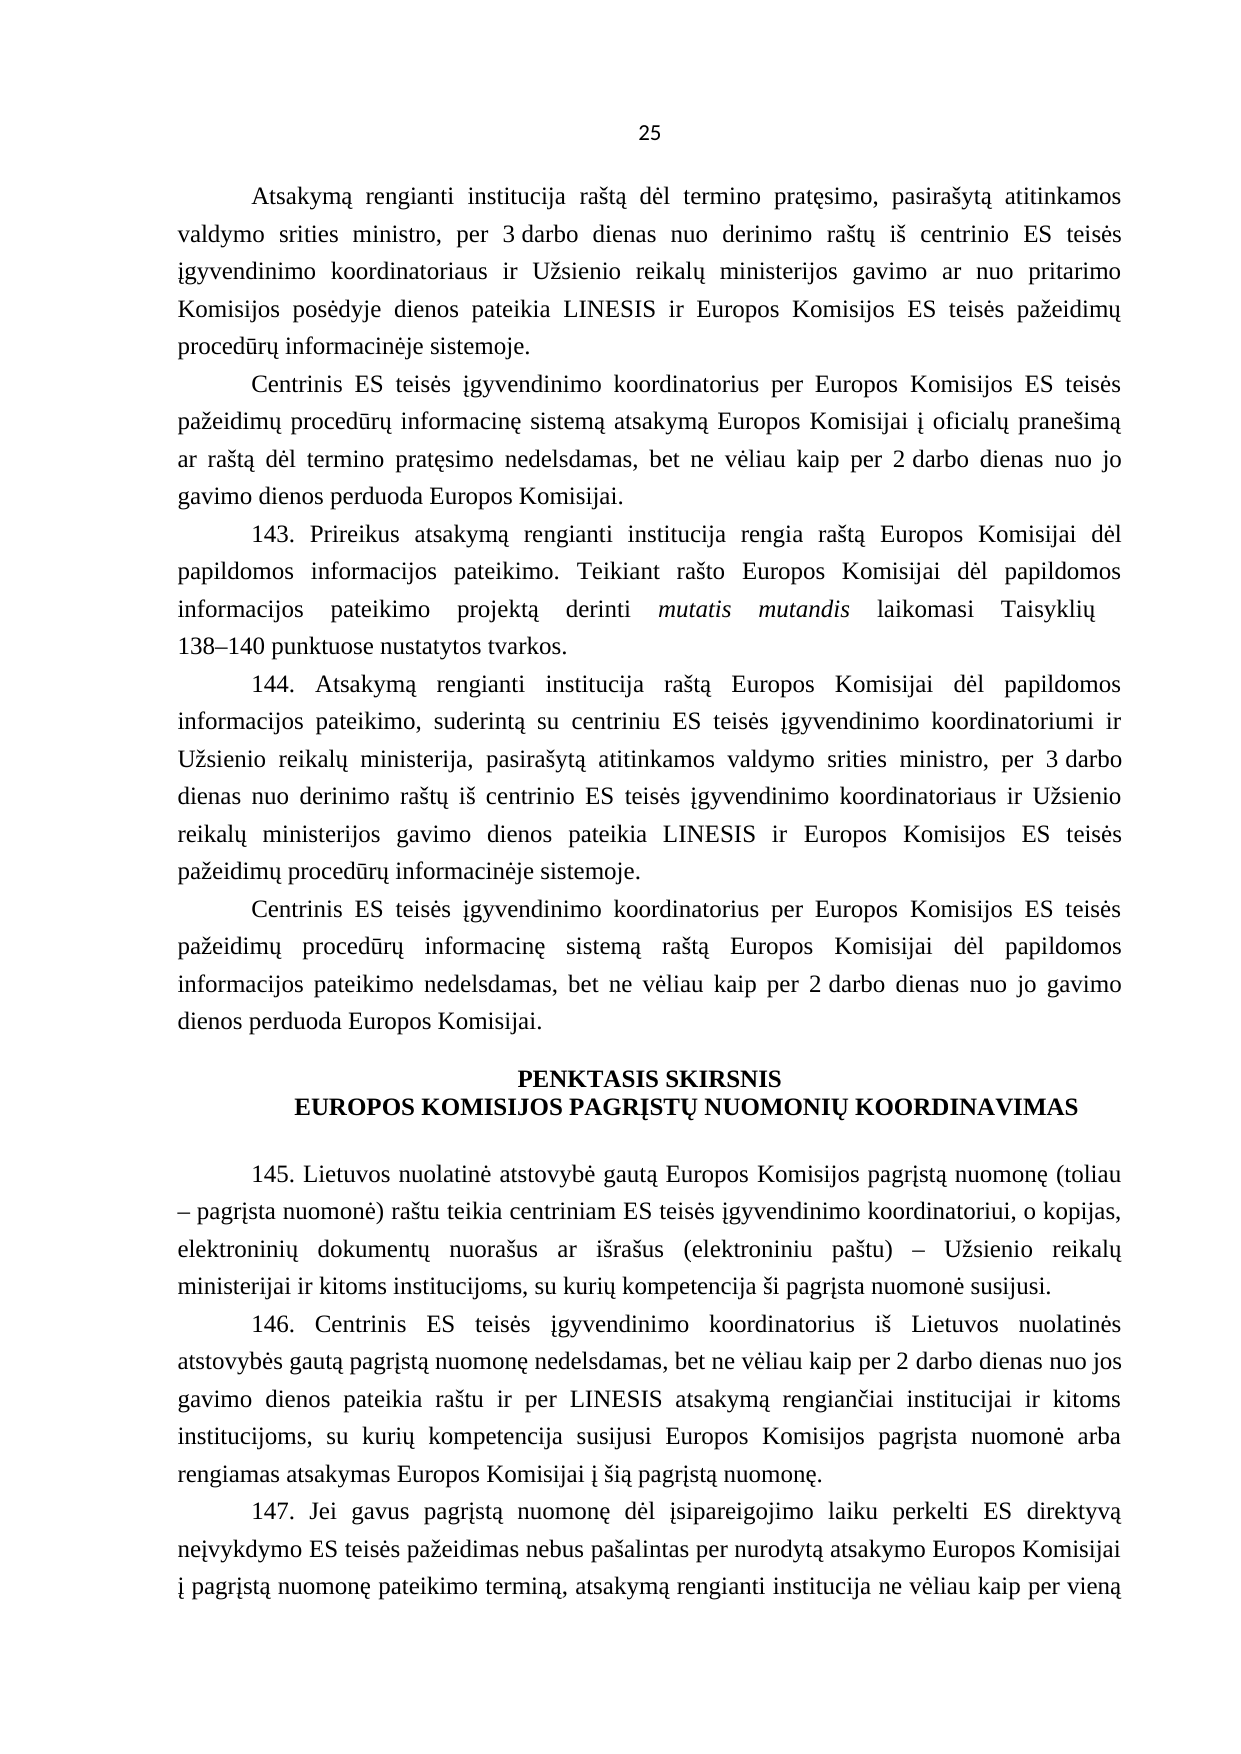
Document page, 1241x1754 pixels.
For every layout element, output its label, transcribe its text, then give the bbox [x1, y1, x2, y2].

text Centrinis ES teisės įgyvendinimo koordinatorius per Europos Komisijos ES teisės pažeidimų procedūrų informacinę sistemą raštą Europos Komisijai dėl papildomos informacijos pateikimo nedelsdamas, bet ne vėliau kaip per 2 darbo dienas nuo jo gavimo dienos perduoda Europos Komisijai. [177, 885, 1122, 1035]
text 145. Lietuvos nuolatinė atstovybė gautą Europos Komisijos pagrįstą nuomonę (toliau – pagrįsta nuomonė) raštu teikia centriniam ES teisės įgyvendinimo koordinatoriui, o kopijas, elektroninių dokumentų nuorašus ar išrašus (elektroniniu paštu) – Užsienio reikalų ministerijai ir kitoms institucijoms, su kurių kompetencija ši pagrįsta nuomonė susijusi. [177, 1150, 1122, 1300]
text penktasis SKIRSNIS [177, 1064, 1122, 1092]
text 147. Jei gavus pagrįstą nuomonę dėl įsipareigojimo laiku perkelti ES direktyvą neįvykdymo ES teisės pažeidimas nebus pašalintas per nurodytą atsakymo Europos Komisijai į pagrįstą nuomonę pateikimo terminą, atsakymą rengianti institucija ne vėliau kaip per vieną [177, 1487, 1122, 1600]
text 146. Centrinis ES teisės įgyvendinimo koordinatorius iš Lietuvos nuolatinės atstovybės gautą pagrįstą nuomonę nedelsdamas, bet ne vėliau kaip per 2 darbo dienas nuo jos gavimo dienos pateikia raštu ir per LINESIS atsakymą rengiančiai institucijai ir kitoms institucijoms, su kurių kompetencija susijusi Europos Komisijos pagrįsta nuomonė arba rengiamas atsakymas Europos Komisijai į šią pagrįstą nuomonę. [177, 1300, 1122, 1487]
text Centrinis ES teisės įgyvendinimo koordinatorius per Europos Komisijos ES teisės pažeidimų procedūrų informacinę sistemą atsakymą Europos Komisijai į oficialų pranešimą ar raštą dėl termino pratęsimo nedelsdamas, bet ne vėliau kaip per 2 darbo dienas nuo jo gavimo dienos perduoda Europos Komisijai. [177, 360, 1122, 510]
text 143. Prireikus atsakymą rengianti institucija rengia raštą Europos Komisijai dėl papildomos informacijos pateikimo. Teikiant rašto Europos Komisijai dėl papildomos informacijos pateikimo projektą derinti mutatis mutandis laikomasi Taisyklių 138–140 punktuose nustatytos tvarkos. [177, 510, 1122, 660]
text 144. Atsakymą rengianti institucija raštą Europos Komisijai dėl papildomos informacijos pateikimo, suderintą su centriniu ES teisės įgyvendinimo koordinatoriumi ir Užsienio reikalų ministerija, pasirašytą atitinkamos valdymo srities ministro, per 3 darbo dienas nuo derinimo raštų iš centrinio ES teisės įgyvendinimo koordinatoriaus ir Užsienio reikalų ministerijos gavimo dienos pateikia LINESIS ir Europos Komisijos ES teisės pažeidimų procedūrų informacinėje sistemoje. [177, 660, 1122, 885]
text Atsakymą rengianti institucija raštą dėl termino pratęsimo, pasirašytą atitinkamos valdymo srities ministro, per 3 darbo dienas nuo derinimo raštų iš centrinio ES teisės įgyvendinimo koordinatoriaus ir Užsienio reikalų ministerijos gavimo ar nuo pritarimo Komisijos posėdyje dienos pateikia LINESIS ir Europos Komisijos ES teisės pažeidimų procedūrų informacinėje sistemoje. [177, 172, 1122, 360]
text EUROPOS KOMISIJOS PAGRĮSTŲ NUOMONIŲ KOORDINAVIMAS [177, 1092, 1122, 1121]
